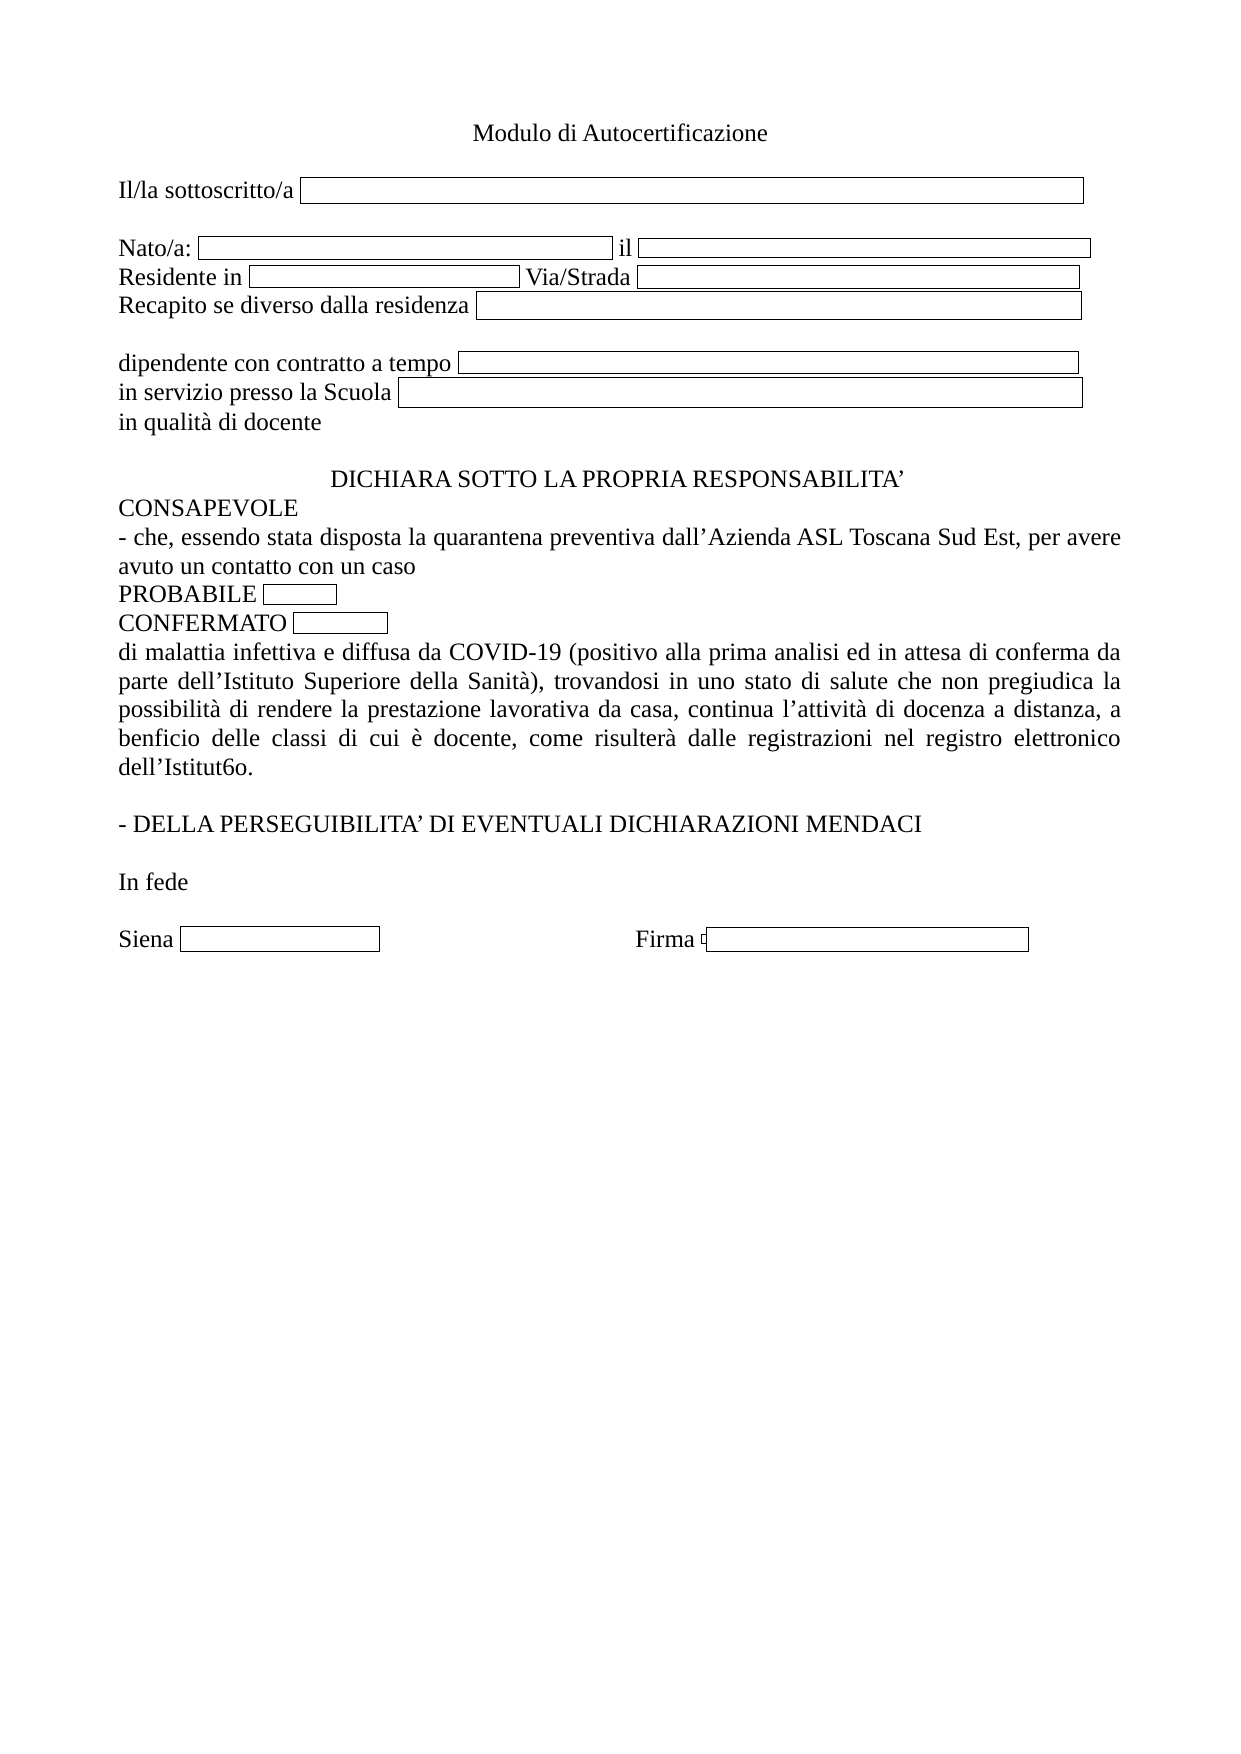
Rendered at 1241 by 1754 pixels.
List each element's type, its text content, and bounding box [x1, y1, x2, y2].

text di malattia infettiva e diffusa da COVID-19 (positivo alla prima analisi ed in attesa di conferma da parte dell’Istituto Superiore della Sanità), trovandosi in uno stato di salute che non pregiudica la possibilità di rendere la prestazione lavorativa da casa, continua l’attività di docenza a distanza, a benficio delle classi di cui è docente, come risulterà dalle registrazioni nel registro elettronico dell’Istitut6o. [118, 637, 1122, 781]
text DICHIARA SOTTO LA PROPRIA RESPONSABILITA’ [118, 464, 1122, 493]
text Nato/a: il [118, 233, 1122, 262]
text Recapito se diverso dalla residenza [118, 291, 476, 319]
text - che, essendo stata disposta la quarantena preventiva dall’Azienda ASL Toscana Sud Est, per avere avuto un contatto con un caso [118, 522, 1122, 579]
text In fede [118, 867, 1122, 896]
text Siena Firma [118, 924, 1122, 953]
text - DELLA PERSEGUIBILITA’ DI EVENTUALI DICHIARAZIONI MENDACI [118, 809, 1122, 838]
text Residente in Via/Strada [118, 262, 1122, 291]
text Modulo di Autocertificazione [118, 118, 1122, 147]
text [1083, 377, 1122, 407]
text PROBABILE [118, 579, 1122, 608]
text dipendente con contratto a tempo [118, 348, 1122, 377]
text [1082, 291, 1122, 319]
text in servizio presso la Scuola [118, 377, 398, 407]
text CONSAPEVOLE [118, 493, 1122, 522]
text in qualità di docente [118, 407, 1122, 436]
text Il/la sottoscritto/a [118, 176, 1122, 204]
text CONFERMATO [118, 608, 1122, 637]
